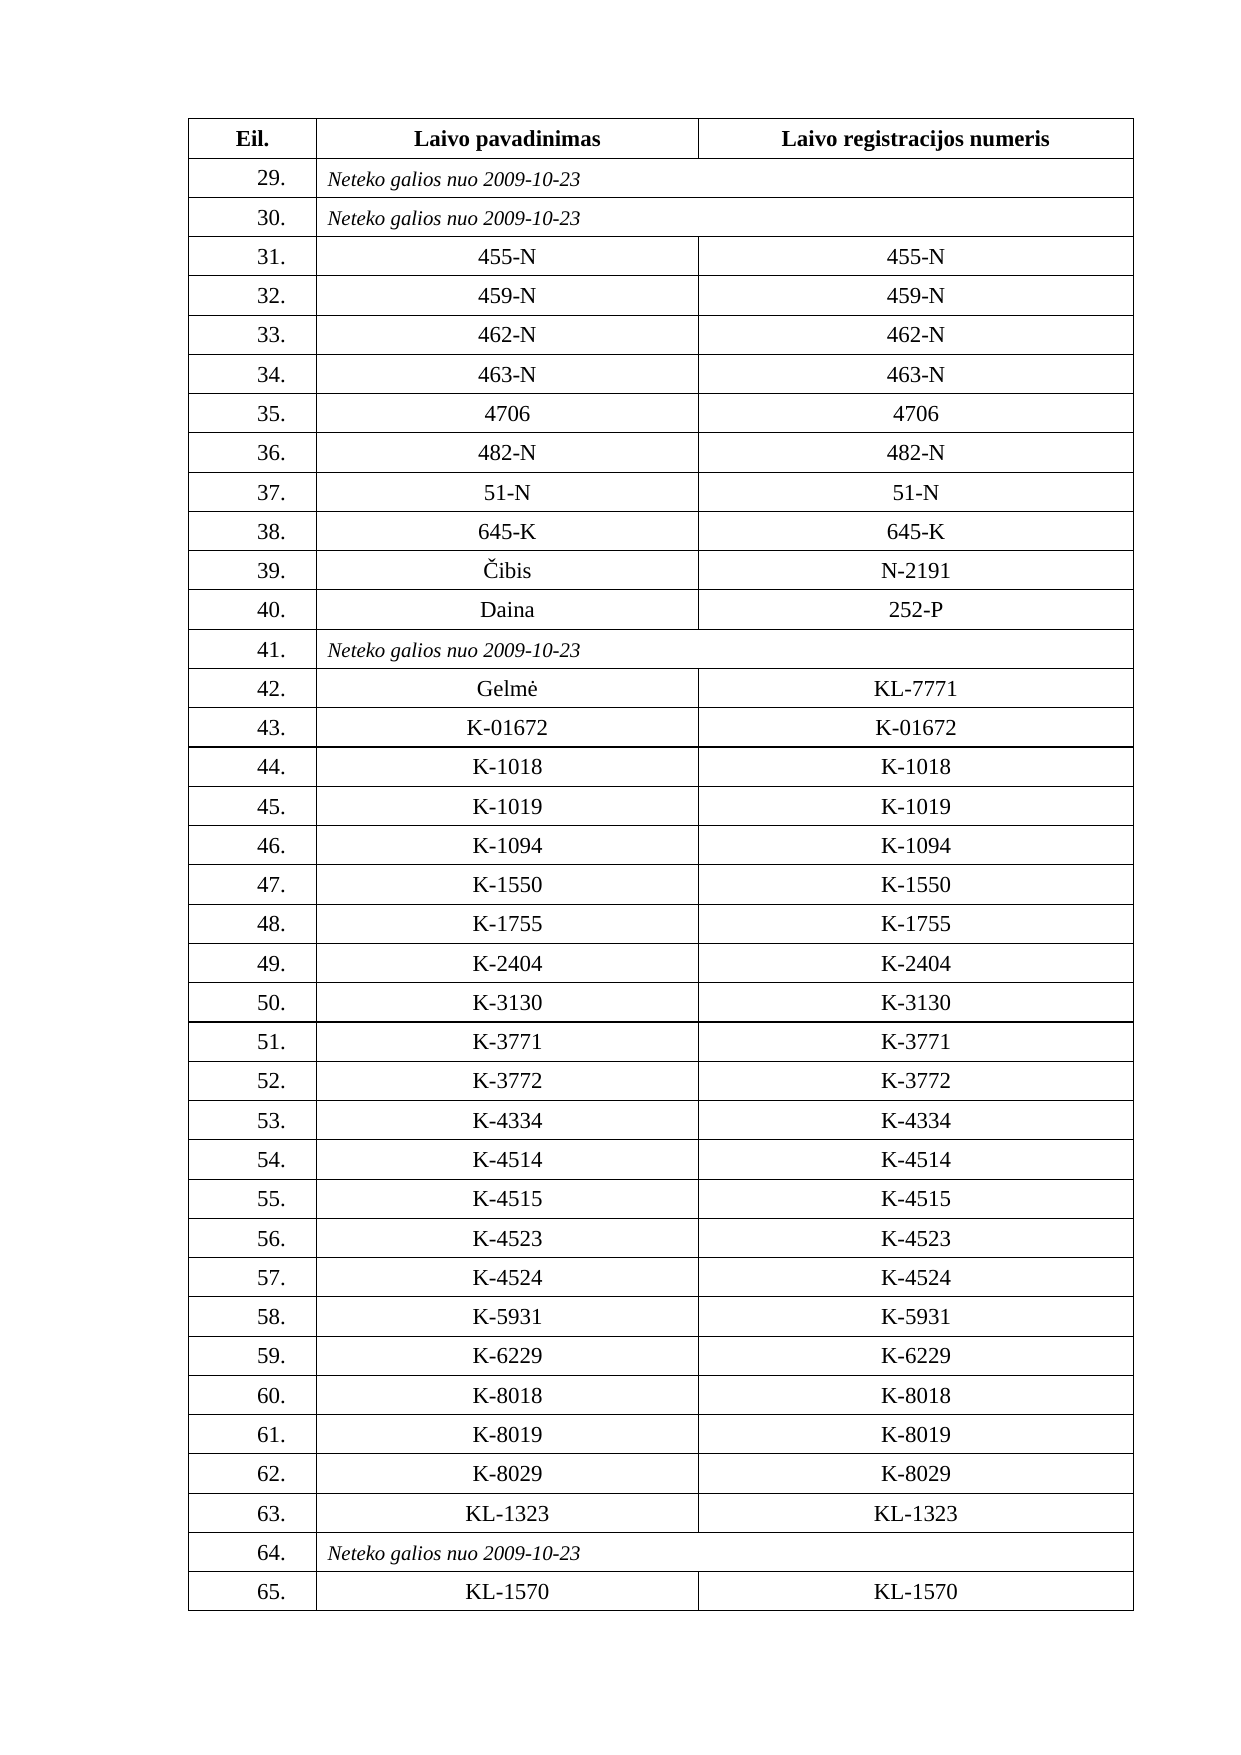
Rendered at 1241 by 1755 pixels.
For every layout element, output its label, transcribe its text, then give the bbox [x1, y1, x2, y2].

table_cell K-3772 [699, 1062, 1133, 1100]
table_cell 44. [189, 748, 316, 786]
table_cell 29. [189, 159, 316, 197]
table_cell 52. [189, 1062, 316, 1100]
table_cell KL-1323 [317, 1494, 698, 1532]
table_cell 56. [189, 1219, 316, 1257]
table_cell 482-N [317, 433, 698, 472]
table_cell K-1018 [699, 748, 1133, 786]
table_cell 46. [189, 826, 316, 864]
table_cell 4706 [699, 394, 1133, 432]
table_cell Neteko galios nuo 2009-10-23 [317, 630, 1133, 668]
table_cell Čibis [317, 551, 698, 589]
table_cell 33. [189, 316, 316, 354]
table_cell K-4515 [317, 1180, 698, 1218]
table_cell 43. [189, 708, 316, 746]
table_cell 51-N [699, 473, 1133, 511]
table_cell 58. [189, 1297, 316, 1336]
table_cell K-01672 [317, 708, 698, 746]
table_cell 4706 [317, 394, 698, 432]
table_cell K-4334 [699, 1101, 1133, 1139]
table_cell 482-N [699, 433, 1133, 472]
table_cell Gelmė [317, 669, 698, 707]
table_cell Neteko galios nuo 2009-10-23 [317, 198, 1133, 236]
table_cell 62. [189, 1454, 316, 1493]
table_cell K-4334 [317, 1101, 698, 1139]
table_cell 48. [189, 905, 316, 943]
table_cell 36. [189, 433, 316, 472]
table_cell KL-1570 [699, 1572, 1133, 1610]
table_cell 645-K [699, 512, 1133, 550]
table_cell 50. [189, 983, 316, 1021]
table_cell 49. [189, 944, 316, 982]
table_cell 59. [189, 1337, 316, 1375]
table_cell K-6229 [699, 1337, 1133, 1375]
table_cell 51. [189, 1023, 316, 1061]
table_cell 32. [189, 276, 316, 314]
table_cell 459-N [699, 276, 1133, 314]
table_cell 53. [189, 1101, 316, 1139]
table_cell 64. [189, 1533, 316, 1571]
table_cell 54. [189, 1140, 316, 1178]
table_cell 57. [189, 1258, 316, 1296]
table_cell 645-K [317, 512, 698, 550]
table_cell 252-P [699, 590, 1133, 629]
table_cell K-1018 [317, 748, 698, 786]
table_cell 39. [189, 551, 316, 589]
table_cell K-8018 [317, 1376, 698, 1414]
table_cell K-01672 [699, 708, 1133, 746]
table_cell K-8018 [699, 1376, 1133, 1414]
table_cell K-1755 [317, 905, 698, 943]
table_cell 38. [189, 512, 316, 550]
table_cell K-4515 [699, 1180, 1133, 1218]
table_cell 51-N [317, 473, 698, 511]
table_cell 61. [189, 1415, 316, 1453]
table_cell K-4523 [699, 1219, 1133, 1257]
table_cell K-4524 [699, 1258, 1133, 1296]
table_cell 40. [189, 590, 316, 629]
table_cell KL-1323 [699, 1494, 1133, 1532]
table_cell K-1550 [317, 865, 698, 903]
table_cell 462-N [699, 316, 1133, 354]
table_cell KL-7771 [699, 669, 1133, 707]
table_cell K-1019 [699, 787, 1133, 825]
table_cell 42. [189, 669, 316, 707]
table_cell 47. [189, 865, 316, 903]
table_cell 459-N [317, 276, 698, 314]
table_cell 63. [189, 1494, 316, 1532]
table_cell 31. [189, 237, 316, 275]
table_cell K-3130 [317, 983, 698, 1021]
table_cell 462-N [317, 316, 698, 354]
table_cell 455-N [317, 237, 698, 275]
table_header Laivo registracijos numeris [699, 119, 1133, 157]
table_cell KL-1570 [317, 1572, 698, 1610]
table_cell 30. [189, 198, 316, 236]
table_cell K-3771 [699, 1023, 1133, 1061]
table_header Eil. [189, 119, 316, 157]
table_cell K-4514 [317, 1140, 698, 1178]
table_cell 65. [189, 1572, 316, 1610]
table_cell K-4523 [317, 1219, 698, 1257]
table_cell Neteko galios nuo 2009-10-23 [317, 1533, 1133, 1571]
table_cell K-8029 [699, 1454, 1133, 1493]
table_cell Neteko galios nuo 2009-10-23 [317, 159, 1133, 197]
table_cell 37. [189, 473, 316, 511]
table_cell K-1094 [699, 826, 1133, 864]
table_cell K-4514 [699, 1140, 1133, 1178]
table_cell K-3771 [317, 1023, 698, 1061]
table_cell K-8029 [317, 1454, 698, 1493]
table_cell N-2191 [699, 551, 1133, 589]
table_cell K-1755 [699, 905, 1133, 943]
table_cell 463-N [317, 355, 698, 393]
table_cell K-1019 [317, 787, 698, 825]
table_cell 60. [189, 1376, 316, 1414]
table_cell K-5931 [699, 1297, 1133, 1336]
table_cell K-3130 [699, 983, 1133, 1021]
table_cell K-1550 [699, 865, 1133, 903]
table_cell K-5931 [317, 1297, 698, 1336]
table_cell 55. [189, 1180, 316, 1218]
table_cell 41. [189, 630, 316, 668]
table_cell K-8019 [699, 1415, 1133, 1453]
table_cell K-1094 [317, 826, 698, 864]
table_cell 455-N [699, 237, 1133, 275]
table_cell K-8019 [317, 1415, 698, 1453]
table_cell K-2404 [317, 944, 698, 982]
table_cell 35. [189, 394, 316, 432]
table_header Laivo pavadinimas [317, 119, 698, 157]
table_cell K-3772 [317, 1062, 698, 1100]
table_cell 45. [189, 787, 316, 825]
table_cell 34. [189, 355, 316, 393]
table_cell 463-N [699, 355, 1133, 393]
table_cell K-6229 [317, 1337, 698, 1375]
table_cell K-2404 [699, 944, 1133, 982]
table_cell K-4524 [317, 1258, 698, 1296]
table_cell Daina [317, 590, 698, 629]
